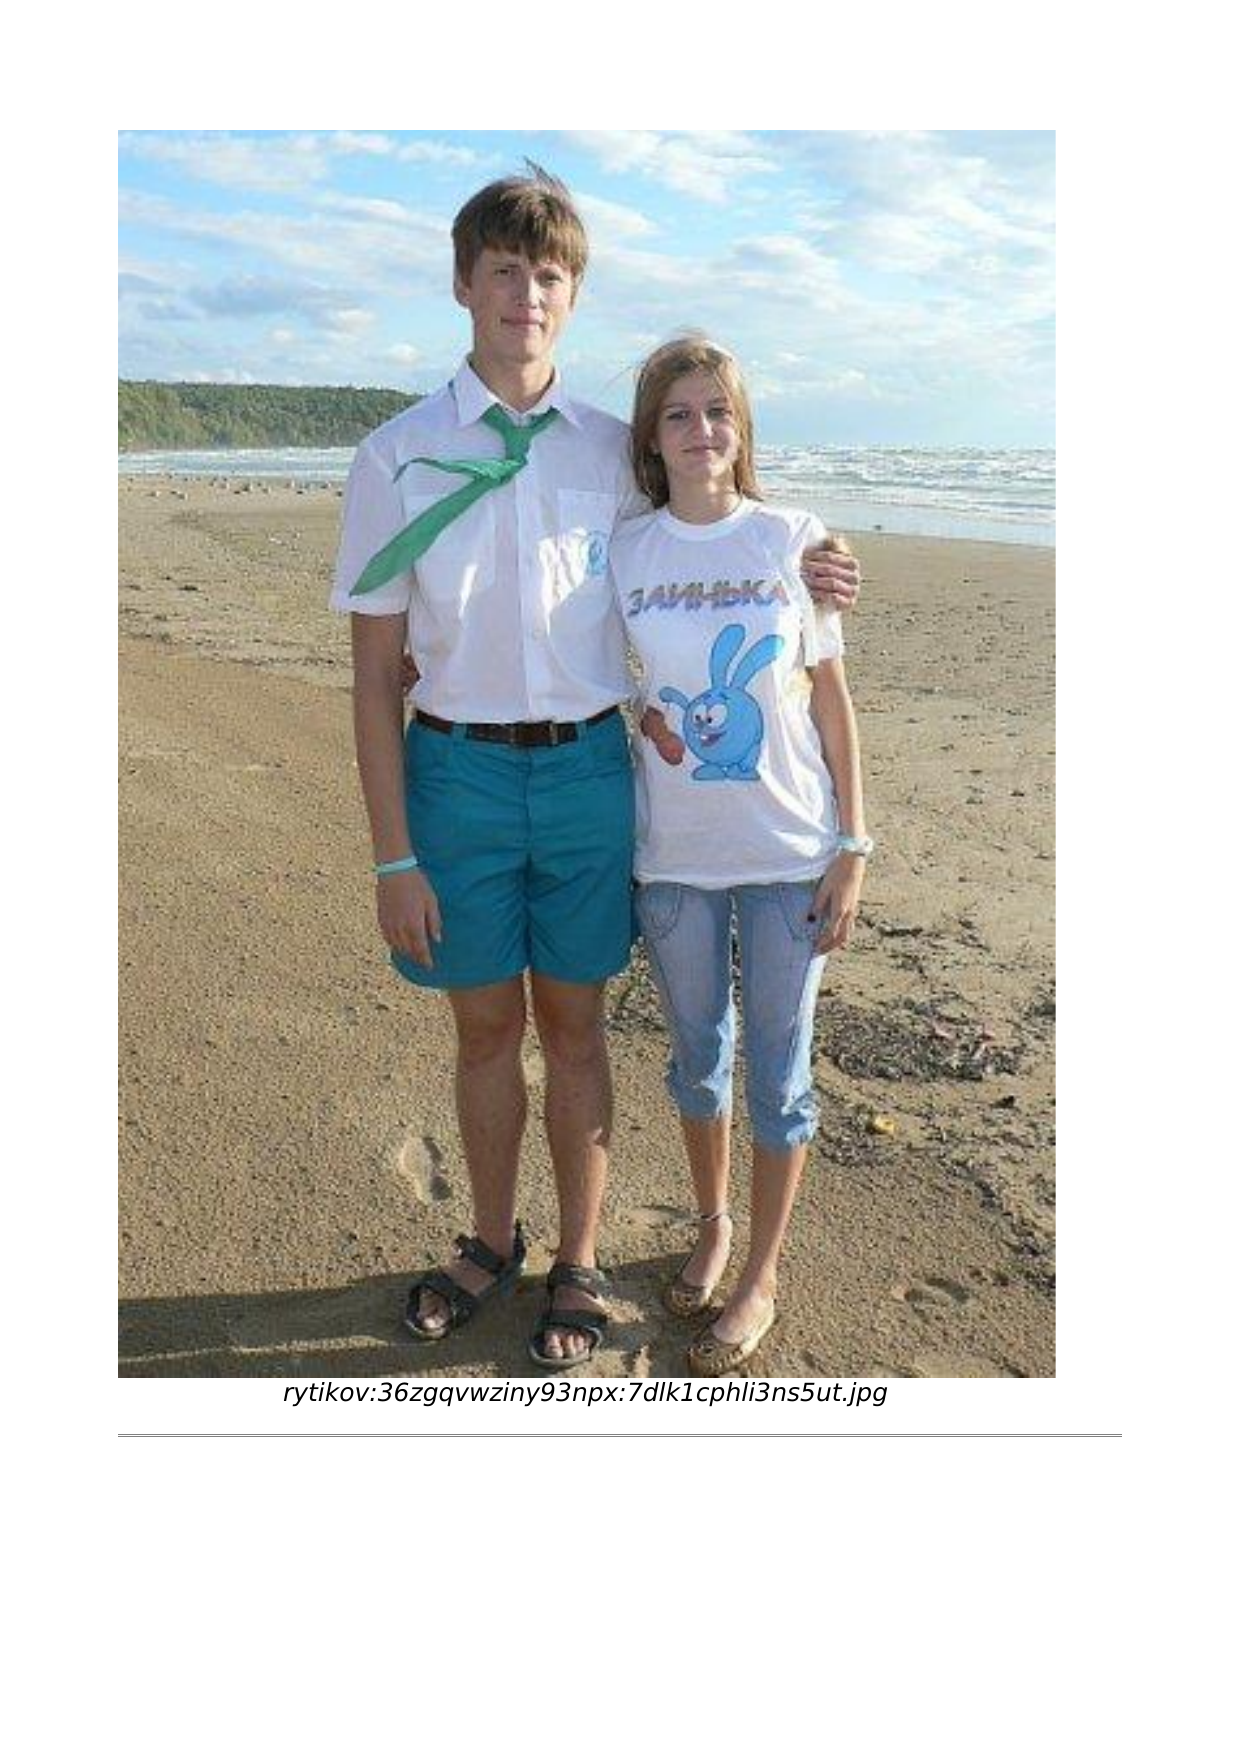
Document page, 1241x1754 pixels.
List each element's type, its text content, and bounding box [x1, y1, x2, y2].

text rytikov:36zgqvwziny93npx:7dlk1cphli3ns5ut.jpg [118, 1378, 1056, 1407]
picture [118, 130, 1056, 1378]
